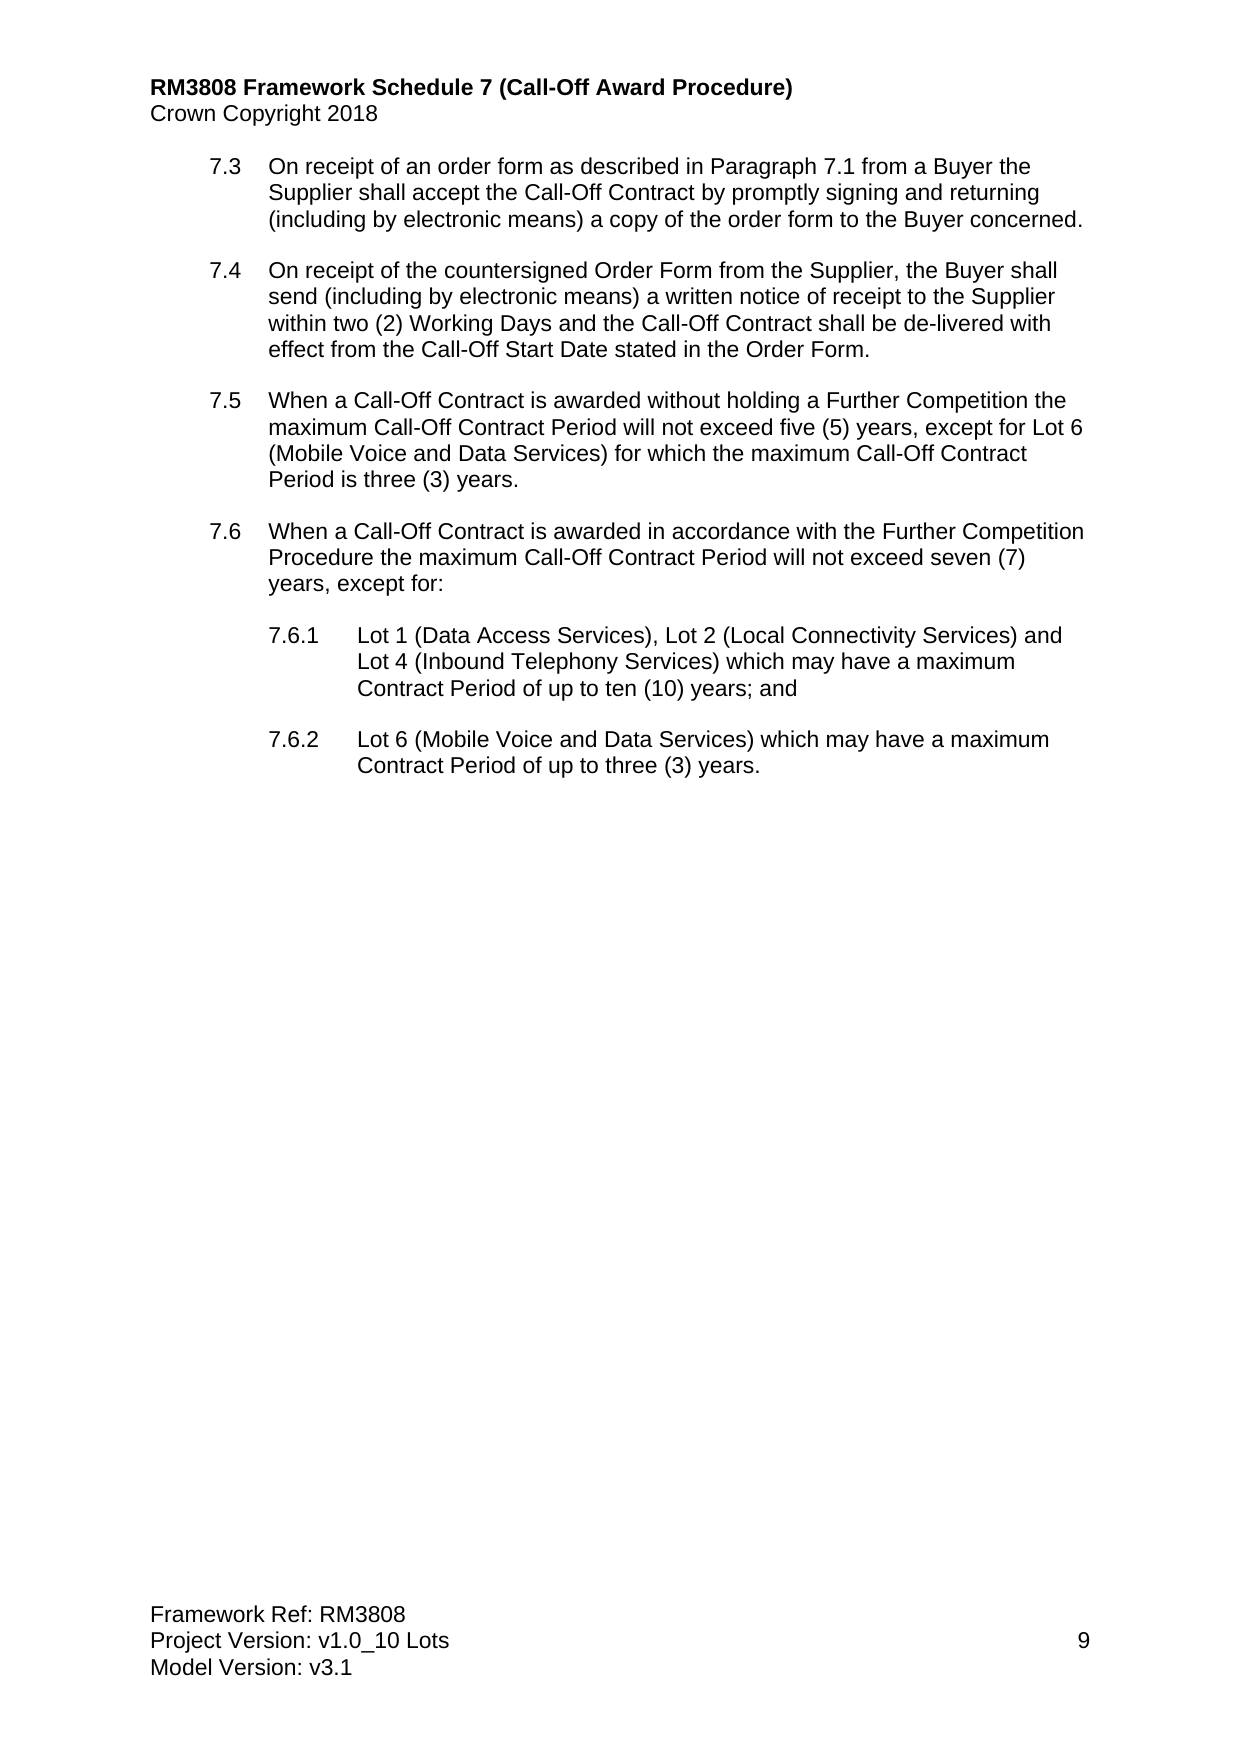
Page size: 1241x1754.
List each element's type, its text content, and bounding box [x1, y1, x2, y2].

list When a Call-Off Contract is awarded in accordance with the Further Competition Procedure the maximum Call-Off Contract Period will not exceed seven (7) years, except for: [209, 518, 1090, 597]
list On receipt of an order form as described in Paragraph 7.1 from a Buyer the Supplier shall accept the Call-Off Contract by promptly signing and returning (including by electronic means) a copy of the order form to the Buyer concerned. [209, 153, 1090, 232]
list Lot 6 (Mobile Voice and Data Services) which may have a maximum Contract Period of up to three (3) years. [268, 726, 1090, 778]
list When a Call-Off Contract is awarded without holding a Further Competition the maximum Call-Off Contract Period will not exceed five (5) years, except for Lot 6 (Mobile Voice and Data Services) for which the maximum Call-Off Contract Period is three (3) years. [209, 387, 1090, 493]
list On receipt of the countersigned Order Form from the Supplier, the Buyer shall send (including by electronic means) a written notice of receipt to the Supplier within two (2) Working Days and the Call-Off Contract shall be de-livered with effect from the Call-Off Start Date stated in the Order Form. [209, 257, 1090, 362]
list Lot 1 (Data Access Services), Lot 2 (Local Connectivity Services) and Lot 4 (Inbound Telephony Services) which may have a maximum Contract Period of up to ten (10) years; and [268, 622, 1090, 701]
